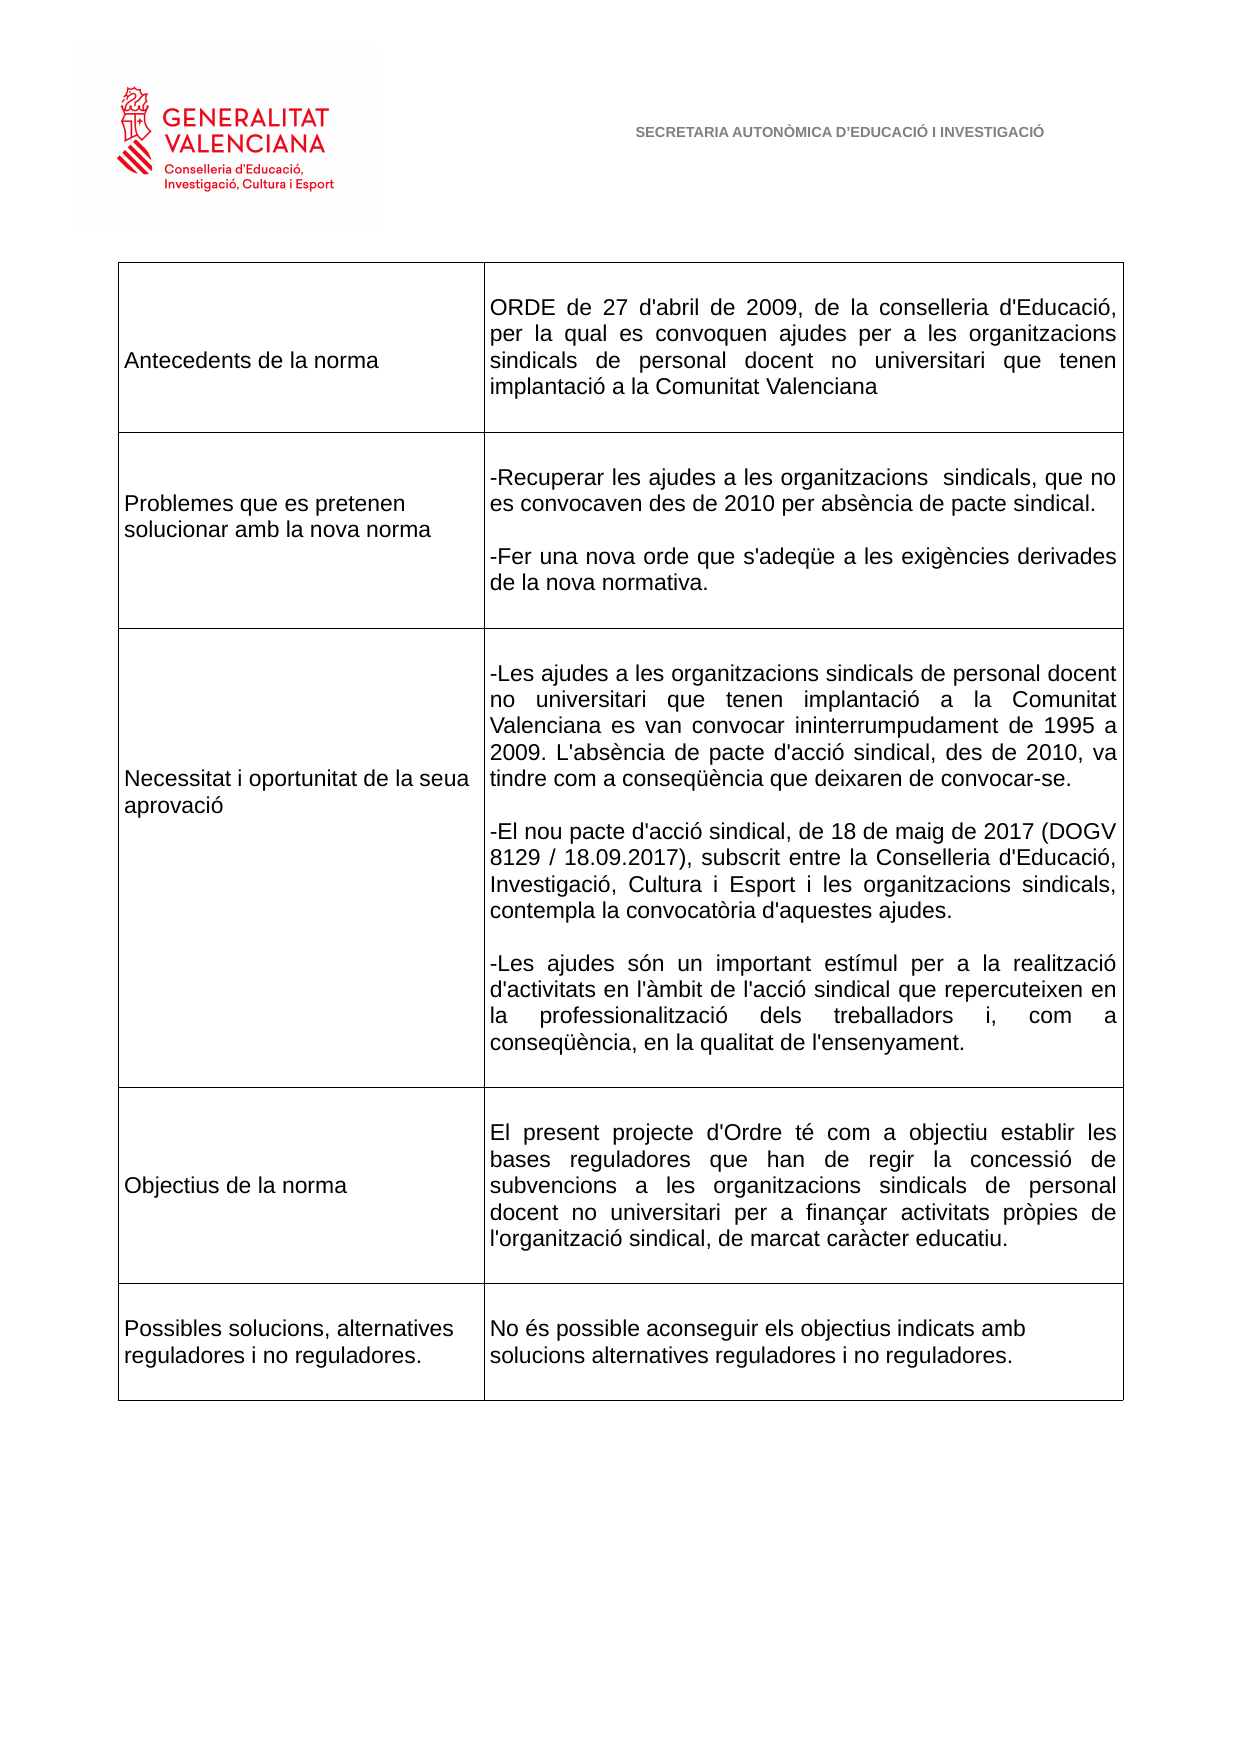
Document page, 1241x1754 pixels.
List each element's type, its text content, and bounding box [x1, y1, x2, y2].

text SECRETARIA AUTONÒMICA D’EDUCACIÓ I INVESTIGACIÓ [635, 124, 1115, 141]
table_cell Objectius de la norma [119, 1088, 484, 1283]
table_cell Possibles solucions, alternatives reguladores i no reguladores. [119, 1284, 484, 1400]
table_cell Problemes que es pretenen solucionar amb la nova norma [119, 433, 484, 628]
picture [73, 43, 378, 232]
table_cell Necessitat i oportunitat de la seua aprovació [119, 629, 484, 1087]
table_header Antecedents de la norma [119, 263, 484, 432]
table_cell No és possible aconseguir els objectius indicats amb solucions alternatives reguladores i no reguladores. [485, 1284, 1123, 1400]
table_header ORDE de 27 d'abril de 2009, de la conselleria d'Educació, per la qual es convoquen ajudes per a les organitzacions sindicals de personal docent no universitari que tenen implantació a la Comunitat Valenciana [485, 263, 1123, 432]
table_cell -Recuperar les ajudes a les organitzacions sindicals, que no es convocaven des de 2010 per absència de pacte sindical. -Fer una nova orde que s'adeqüe a les exigències derivades de la nova normativa. [485, 433, 1123, 628]
table_cell -Les ajudes a les organitzacions sindicals de personal docent no universitari que tenen implantació a la Comunitat Valenciana es van convocar ininterrumpudament de 1995 a 2009. L'absència de pacte d'acció sindical, des de 2010, va tindre com a conseqüència que deixaren de convocar-se. -El nou pacte d'acció sindical, de 18 de maig de 2017 (DOGV 8129 / 18.09.2017), subscrit entre la Conselleria d'Educació, Investigació, Cultura i Esport i les organitzacions sindicals, contempla la convocatòria d'aquestes ajudes. -Les ajudes són un important estímul per a la realització d'activitats en l'àmbit de l'acció sindical que repercuteixen en la professionalització dels treballadors i, com a conseqüència, en la qualitat de l'ensenyament. [485, 629, 1123, 1087]
table_cell El present projecte d'Ordre té com a objectiu establir les bases reguladores que han de regir la concessió de subvencions a les organitzacions sindicals de personal docent no universitari per a finançar activitats pròpies de l'organització sindical, de marcat caràcter educatiu. [485, 1088, 1123, 1283]
